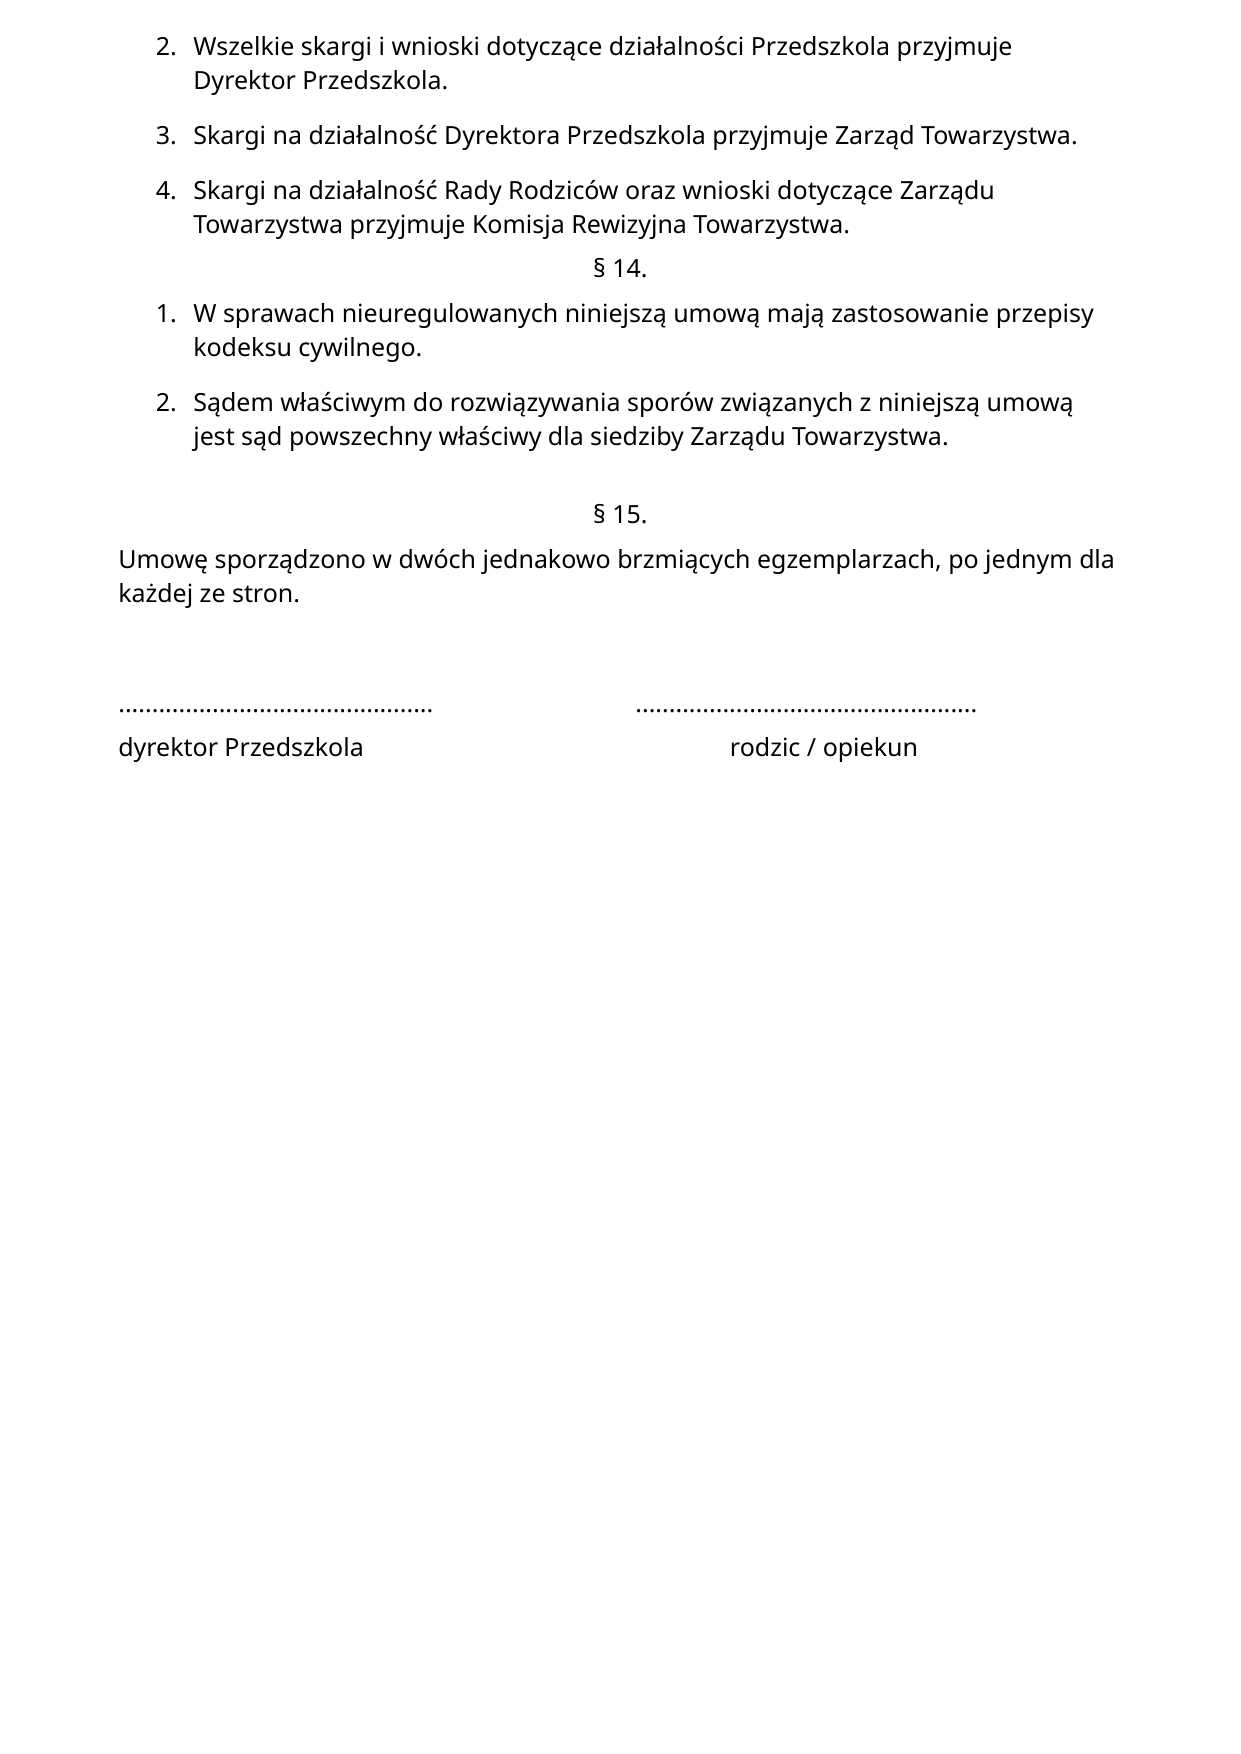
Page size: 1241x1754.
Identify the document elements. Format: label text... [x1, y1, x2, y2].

list Skargi na działalność Dyrektora Przedszkola przyjmuje Zarząd Towarzystwa. [156, 118, 1122, 152]
list Skargi na działalność Rady Rodziców oraz wnioski dotyczące Zarządu Towarzystwa przyjmuje Komisja Rewizyjna Towarzystwa. [156, 172, 1122, 241]
list W sprawach nieuregulowanych niniejszą umową mają zastosowanie przepisy kodeksu cywilnego. [156, 296, 1122, 364]
text § 14. [118, 251, 1122, 285]
text dyrektor Przedszkola rodzic / opiekun [118, 730, 1122, 764]
text Umowę sporządzono w dwóch jednakowo brzmiących egzemplarzach, po jednym dla każdej ze stron. [118, 542, 1122, 610]
text § 15. [118, 497, 1122, 531]
text ............................................... ................................................... [118, 685, 1122, 719]
list Sądem właściwym do rozwiązywania sporów związanych z niniejszą umową jest sąd powszechny właściwy dla siedziby Zarządu Towarzystwa. [156, 384, 1122, 453]
list Wszelkie skargi i wnioski dotyczące działalności Przedszkola przyjmuje Dyrektor Przedszkola. [156, 29, 1122, 97]
